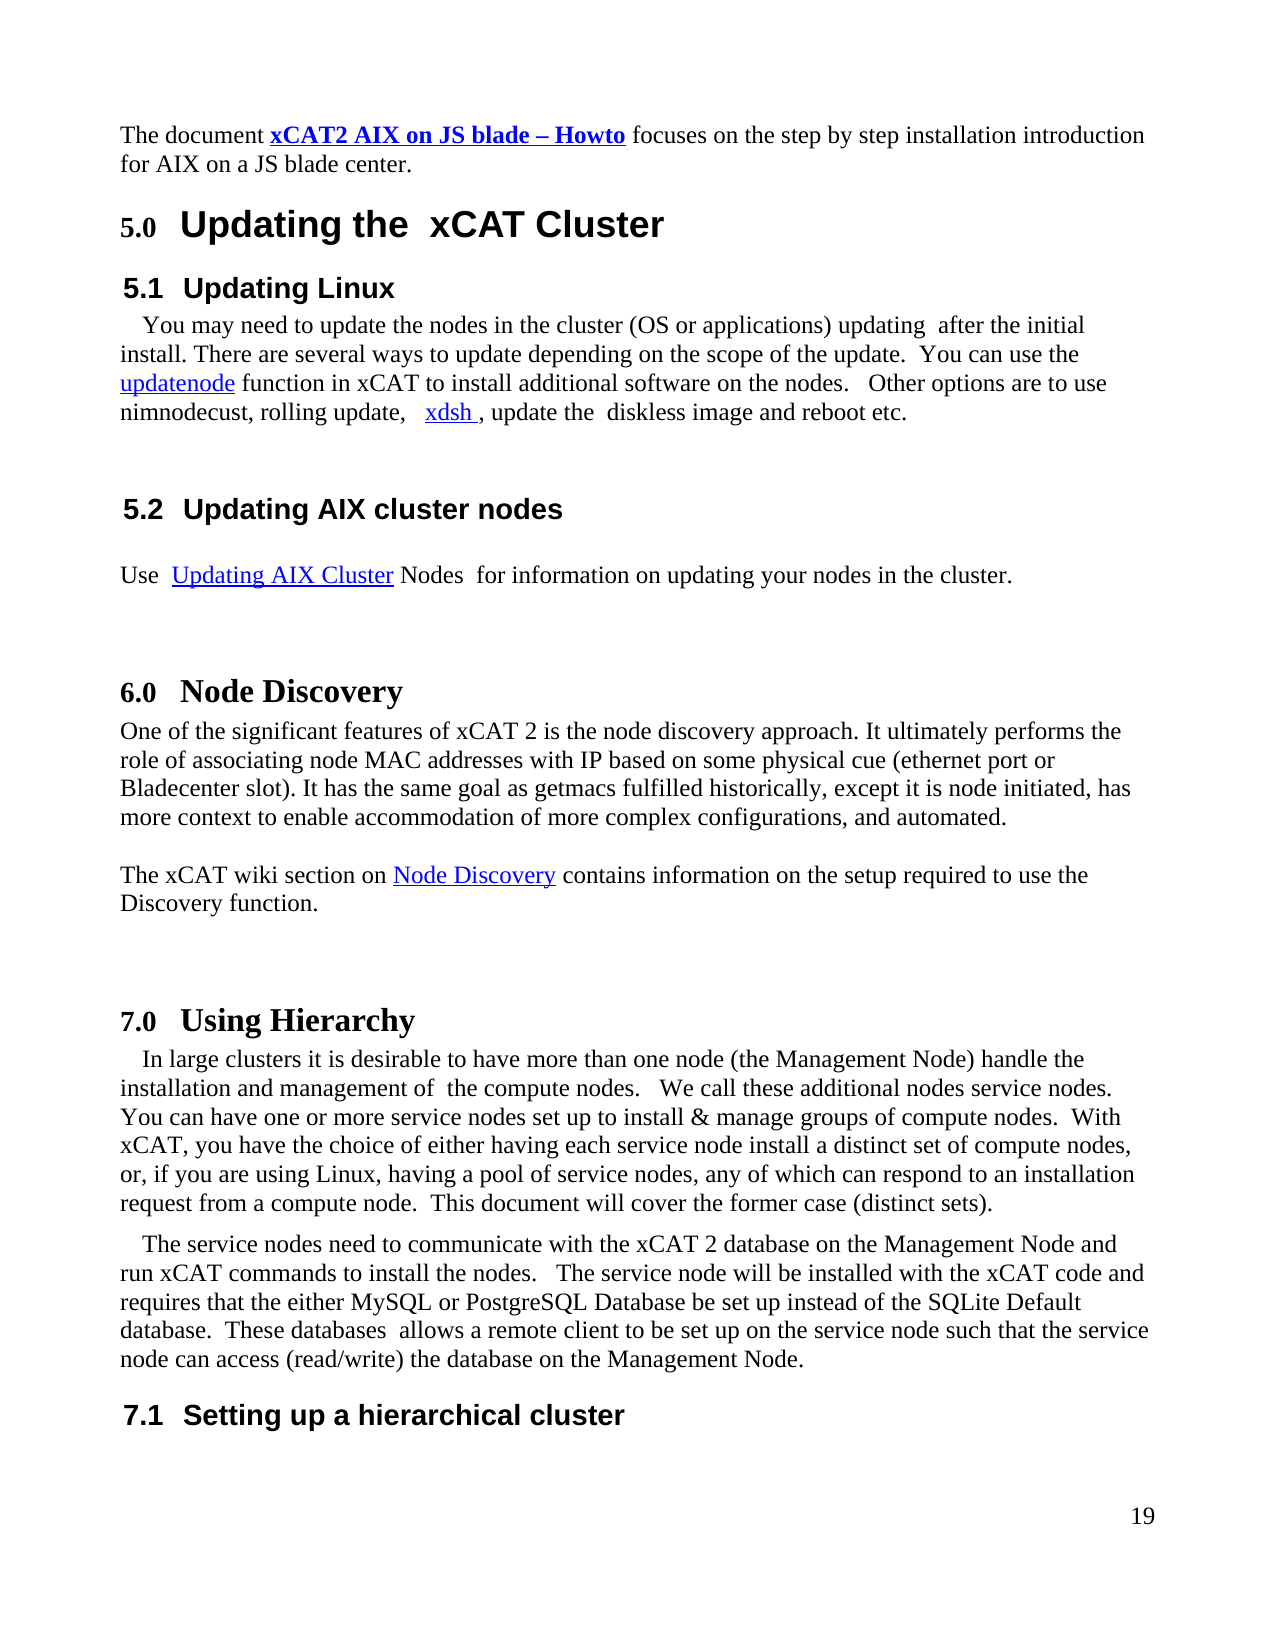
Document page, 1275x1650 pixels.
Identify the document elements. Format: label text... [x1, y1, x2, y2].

text You may need to update the nodes in the cluster (OS or applications) updating after the initial install. There are several ways to update depending on the scope of the update. You can use the updatenode function in xCAT to install additional software on the nodes. Other options are to use nimnodecust, rolling update, xdsh , update the diskless image and reboot etc. [120, 310, 1155, 425]
text The xCAT wiki section on Node Discovery contains information on the setup required to use the Discovery function. [120, 860, 1155, 917]
text The document xCAT2 AIX on JS blade – Howto focuses on the step by step installation introduction for AIX on a JS blade center. [120, 120, 1155, 177]
subtitle Updating Linux [123, 271, 1155, 304]
text In large clusters it is desirable to have more than one node (the Management Node) handle the installation and management of the compute nodes. We call these additional nodes service nodes. You can have one or more service nodes set up to install & manage groups of compute nodes. With xCAT, you have the choice of either having each service node install a distinct set of compute nodes, or, if you are using Linux, having a pool of service nodes, any of which can respond to an installation request from a compute node. This document will cover the former case (distinct sets). [120, 1044, 1155, 1217]
subtitle Using Hierarchy [120, 1000, 1155, 1038]
subtitle Updating AIX cluster nodes [123, 492, 1155, 525]
subtitle Setting up a hierarchical cluster [123, 1398, 1155, 1432]
text Use Updating AIX Cluster Nodes for information on updating your nodes in the cluster. [120, 560, 1155, 589]
subtitle Node Discovery [120, 671, 1155, 710]
subtitle Updating the xCAT Cluster [120, 202, 1155, 246]
text The service nodes need to communicate with the xCAT 2 database on the Management Node and run xCAT commands to install the nodes. The service node will be installed with the xCAT code and requires that the either MySQL or PostgreSQL Database be set up instead of the SQLite Default database. These databases allows a remote client to be set up on the service node such that the service node can access (read/write) the database on the Management Node. [120, 1229, 1155, 1373]
text One of the significant features of xCAT 2 is the node discovery approach. It ultimately performs the role of associating node MAC addresses with IP based on some physical cue (ethernet port or Bladecenter slot). It has the same goal as getmacs fulfilled historically, except it is node initiated, has more context to enable accommodation of more complex configurations, and automated. [120, 716, 1155, 831]
